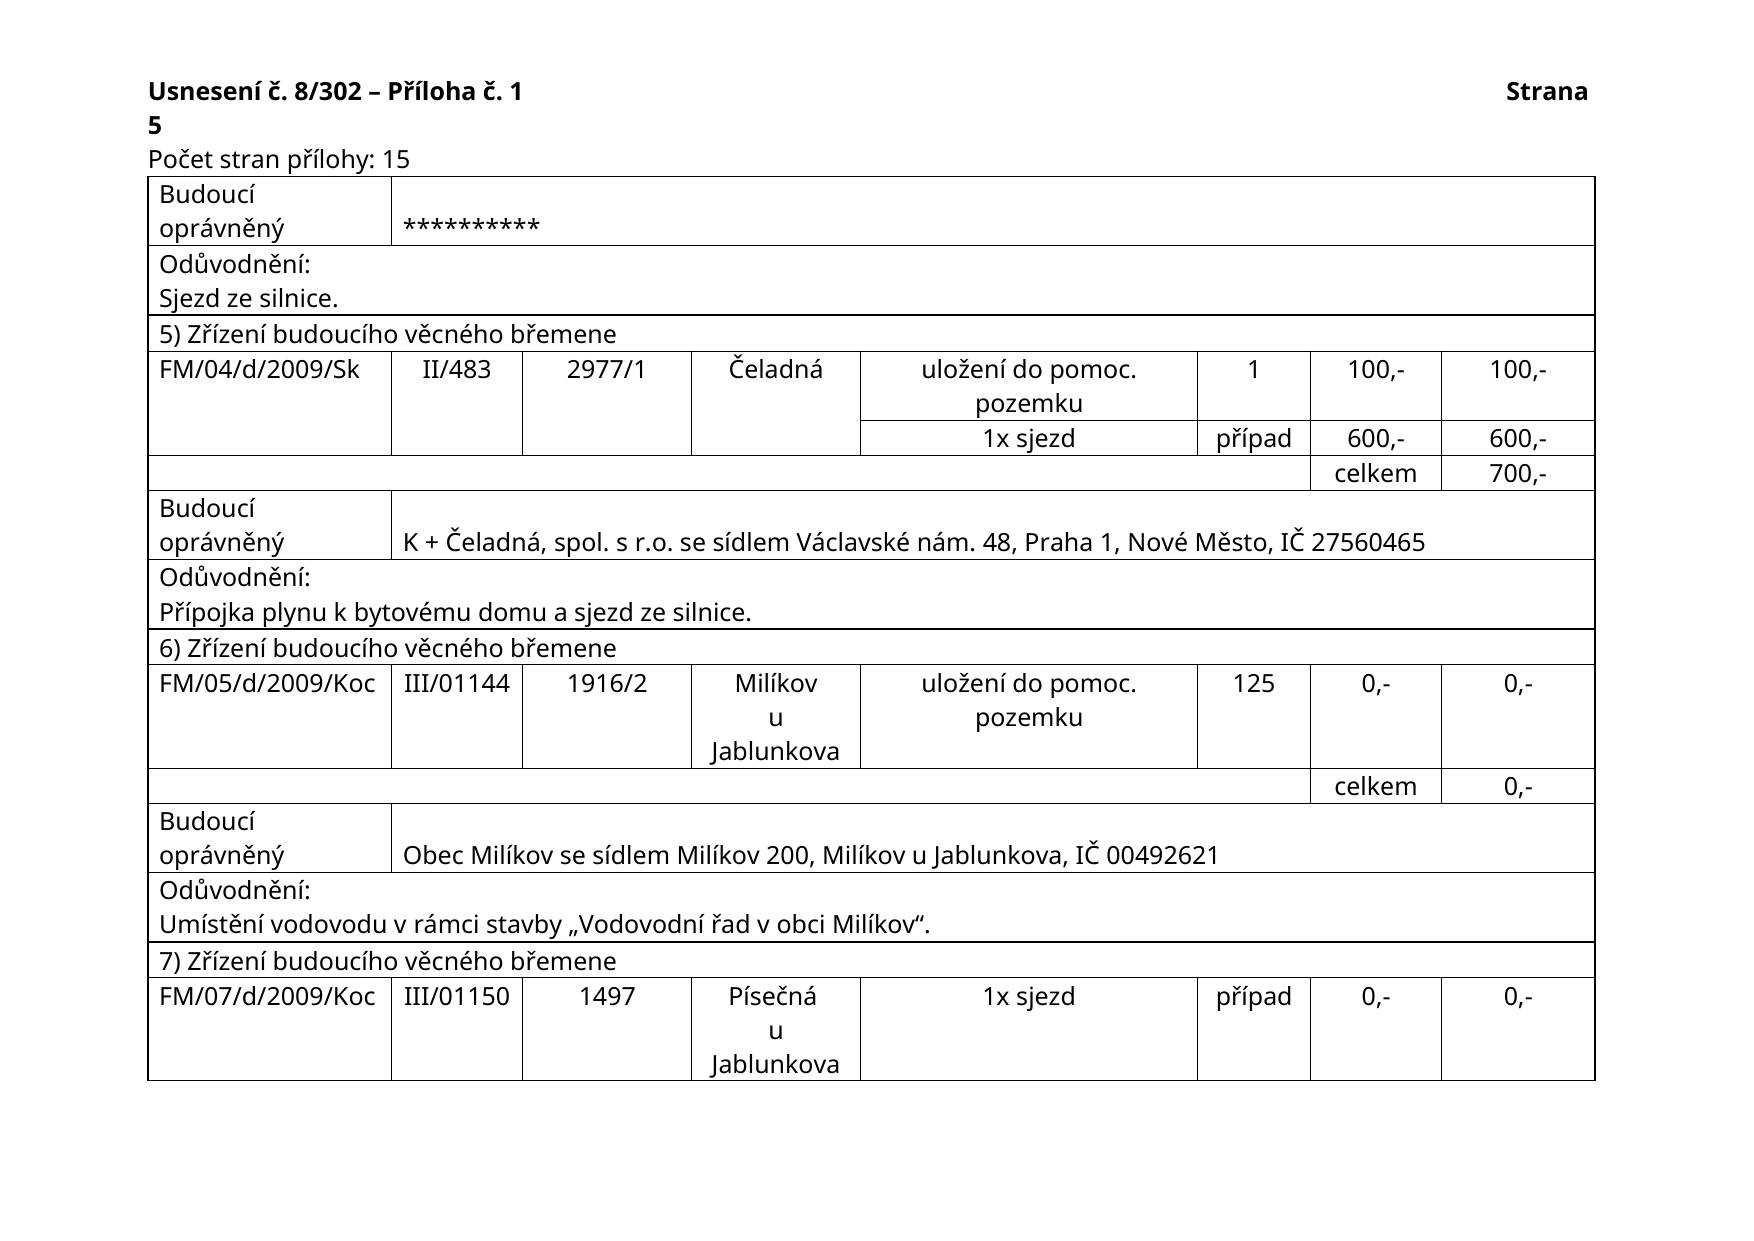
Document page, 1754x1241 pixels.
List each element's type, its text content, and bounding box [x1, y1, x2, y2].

table_cell III/01144 [392, 665, 522, 768]
table_cell 1916/2 [523, 665, 691, 768]
table_cell 125 [1198, 665, 1310, 768]
table_cell 1497 [523, 978, 691, 1080]
table_cell [149, 456, 1310, 490]
table_cell [149, 769, 1310, 803]
table_cell Odůvodnění: Umístění vodovodu v rámci stavby „Vodovodní řad v obci Milíkov“. [149, 873, 1594, 941]
table_cell FM/07/d/2009/Koc [149, 978, 391, 1080]
table_header 100,- [1442, 352, 1594, 420]
table_header uložení do pomoc. pozemku [861, 352, 1197, 420]
table_cell případ [1198, 421, 1310, 455]
table_cell II/483 [392, 352, 522, 455]
table_cell Odůvodnění: Sjezd ze silnice. [149, 246, 1594, 314]
table_cell 7) Zřízení budoucího věcného břemene [149, 943, 1594, 977]
table_cell celkem [1311, 769, 1441, 803]
table_cell 600,- [1442, 421, 1594, 455]
table_cell Čeladná [692, 352, 860, 455]
table_cell 6) Zřízení budoucího věcného břemene [149, 630, 1594, 664]
table_cell Budoucí oprávněný [149, 491, 391, 559]
table_cell III/01150 [392, 978, 522, 1080]
table_cell Budoucí oprávněný [149, 177, 391, 245]
table_cell K + Čeladná, spol. s r.o. se sídlem Václavské nám. 48, Praha 1, Nové Město, IČ 27560465 [392, 491, 1594, 559]
table_cell 0,- [1442, 665, 1594, 768]
table_cell Budoucí oprávněný [149, 804, 391, 872]
table_cell Milíkov u Jablunkova [692, 665, 860, 768]
table_cell celkem [1311, 456, 1441, 490]
table_cell 5) Zřízení budoucího věcného břemene [149, 316, 1594, 351]
table_cell 1x sjezd [861, 978, 1197, 1080]
table_cell 2977/1 [523, 352, 691, 455]
table_cell případ [1198, 978, 1310, 1080]
table_cell Odůvodnění: Přípojka plynu k bytovému domu a sjezd ze silnice. [149, 560, 1594, 628]
table_cell 0,- [1442, 978, 1594, 1080]
table_cell 0,- [1311, 978, 1441, 1080]
table_cell 1x sjezd [861, 421, 1197, 455]
table_cell Písečná u Jablunkova [692, 978, 860, 1080]
table_header 100,- [1311, 352, 1441, 420]
table_cell FM/04/d/2009/Sk [149, 352, 391, 455]
table_cell Obec Milíkov se sídlem Milíkov 200, Milíkov u Jablunkova, IČ 00492621 [392, 804, 1594, 872]
table_cell FM/05/d/2009/Koc [149, 665, 391, 768]
table_cell 700,- [1442, 456, 1594, 490]
table_cell ********** [392, 177, 1594, 245]
table_cell 0,- [1311, 665, 1441, 768]
table_cell uložení do pomoc. pozemku [861, 665, 1197, 768]
table_cell 600,- [1311, 421, 1441, 455]
table_cell 0,- [1442, 769, 1594, 803]
table_header 1 [1198, 352, 1310, 420]
